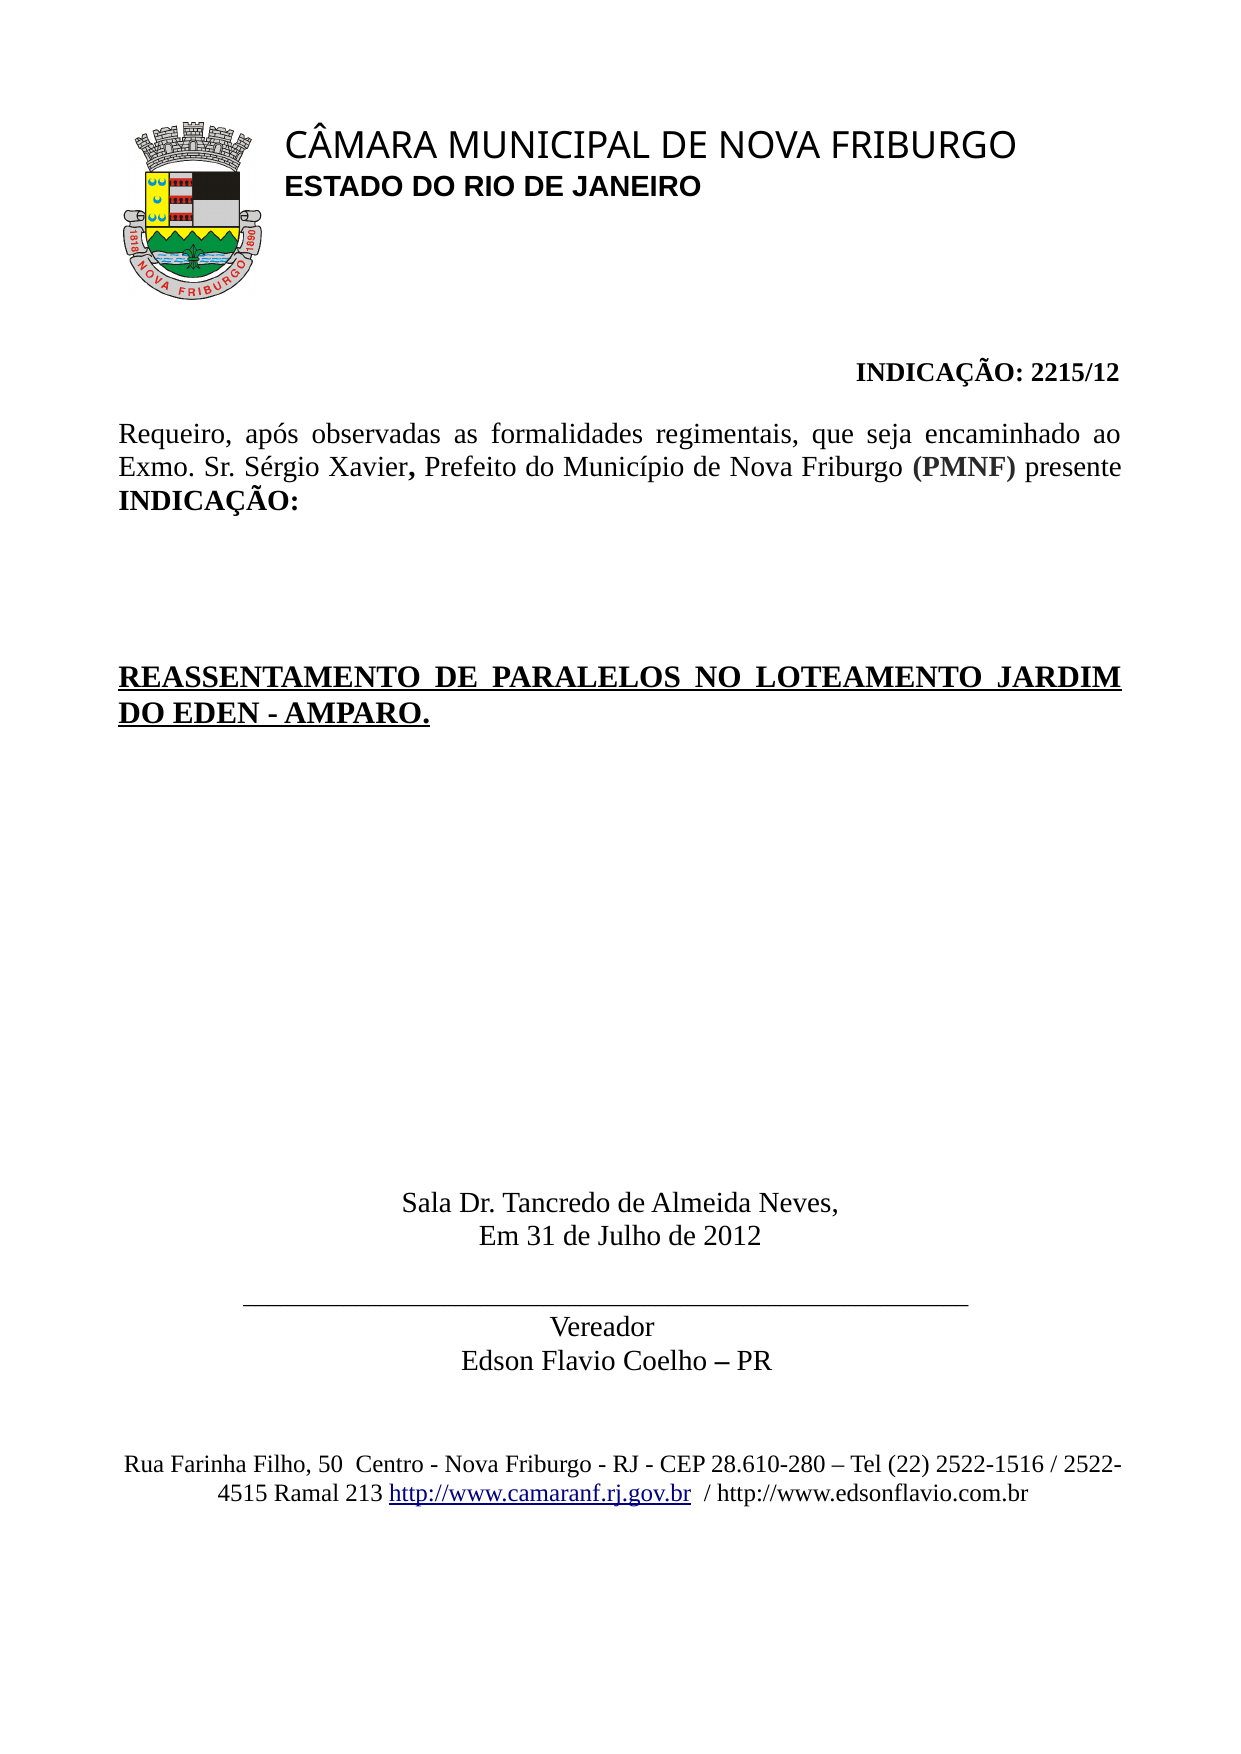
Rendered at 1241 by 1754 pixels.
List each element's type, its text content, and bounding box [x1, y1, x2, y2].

text Requeiro, após observadas as formalidades regimentais, que seja encaminhado ao Exmo. Sr. Sérgio Xavier, Prefeito do Município de Nova Friburgo (PMNF) presente INDICAÇÃO: [118, 416, 1122, 517]
text REASSENTAMENTO DE PARALELOS NO LOTEAMENTO JARDIM [118, 658, 1122, 689]
text CÂMARA MUNICIPAL DE NOVA FRIBURGO ESTADO DO RIO DE JANEIRO [118, 118, 1122, 303]
text Vereador [118, 1309, 1122, 1343]
text INDICAÇÃO: 2215/12 [118, 356, 1122, 387]
text Sala Dr. Tancredo de Almeida Neves, [118, 1185, 1122, 1218]
text DO EDEN - AMPARO. [118, 691, 1122, 730]
text __________________________________________________________ [118, 1281, 1122, 1309]
text Edson Flavio Coelho – PR [118, 1343, 1122, 1376]
text Em 31 de Julho de 2012 [118, 1218, 1122, 1252]
text Rua Farinha Filho, 50 Centro - Nova Friburgo - RJ - CEP 28.610-280 – Tel (22) 2522-1516 / 2522-4515 Ramal 213 http://www.camaranf.rj.gov.br / http://www.edsonflavio.com.br [118, 1449, 1128, 1507]
